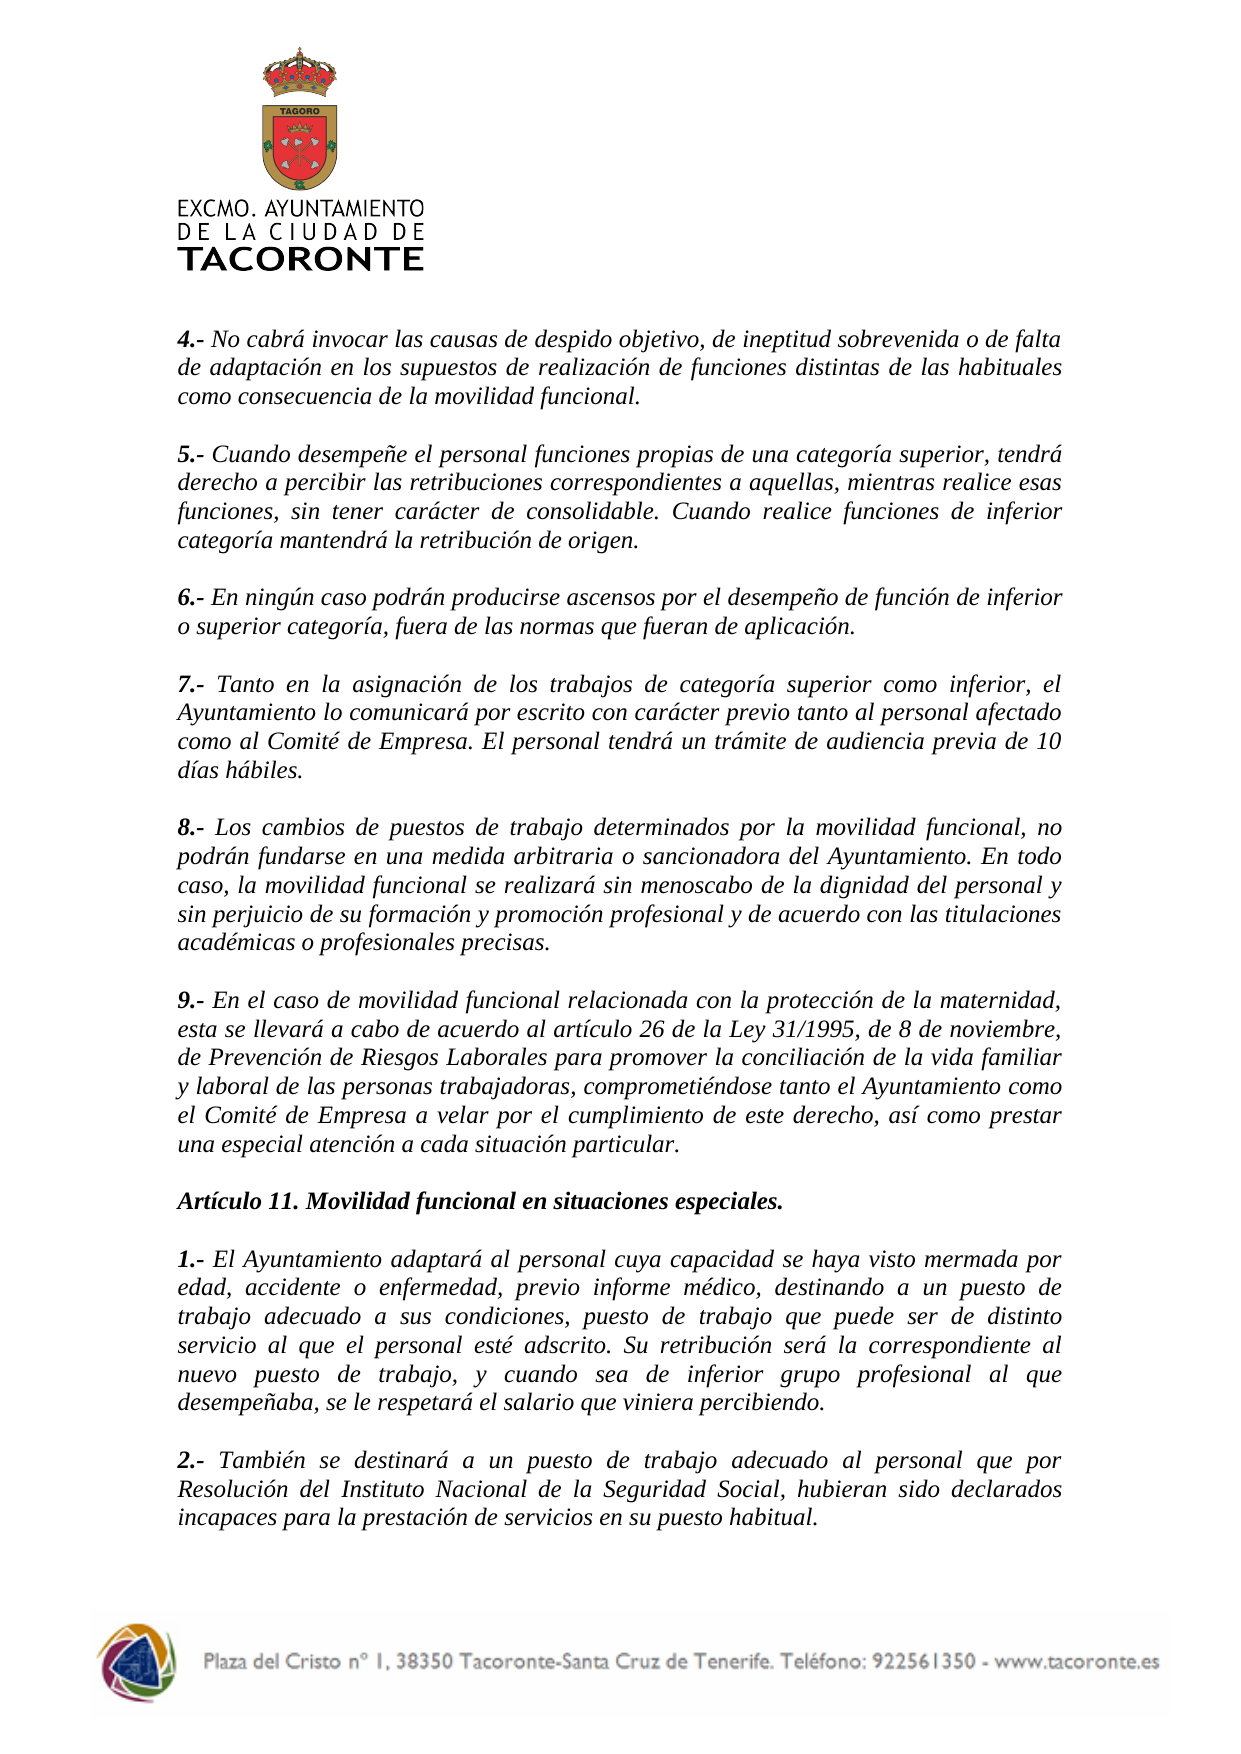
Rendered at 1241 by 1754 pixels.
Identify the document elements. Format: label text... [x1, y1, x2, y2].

picture [90, 1610, 1170, 1718]
picture [177, 47, 424, 271]
text 7.- Tanto en la asignación de los trabajos de categoría superior como inferior, el Ayuntamiento lo comunicará por escrito con carácter previo tanto al personal afectado como al Comité de Empresa. El personal tendrá un trámite de audiencia previa de 10 días hábiles. [177, 669, 1063, 784]
text 4.- No cabrá invocar las causas de despido objetivo, de ineptitud sobrevenida o de falta de adaptación en los supuestos de realización de funciones distintas de las habituales como consecuencia de la movilidad funcional. [177, 324, 1063, 410]
text 2.- También se destinará a un puesto de trabajo adecuado al personal que por Resolución del Instituto Nacional de la Seguridad Social, hubieran sido declarados incapaces para la prestación de servicios en su puesto habitual. [177, 1445, 1063, 1531]
text 1.- El Ayuntamiento adaptará al personal cuya capacidad se haya visto mermada por edad, accidente o enfermedad, previo informe médico, destinando a un puesto de trabajo adecuado a sus condiciones, puesto de trabajo que puede ser de distinto servicio al que el personal esté adscrito. Su retribución será la correspondiente al nuevo puesto de trabajo, y cuando sea de inferior grupo profesional al que desempeñaba, se le respetará el salario que viniera percibiendo. [177, 1244, 1063, 1416]
text 9.- En el caso de movilidad funcional relacionada con la protección de la maternidad, esta se llevará a cabo de acuerdo al artículo 26 de la Ley 31/1995, de 8 de noviembre, de Prevención de Riesgos Laborales para promover la conciliación de la vida familiar y laboral de las personas trabajadoras, comprometiéndose tanto el Ayuntamiento como el Comité de Empresa a velar por el cumplimiento de este derecho, así como prestar una especial atención a cada situación particular. [177, 985, 1063, 1157]
text 5.- Cuando desempeñe el personal funciones propias de una categoría superior, tendrá derecho a percibir las retribuciones correspondientes a aquellas, mientras realice esas funciones, sin tener carácter de consolidable. Cuando realice funciones de inferior categoría mantendrá la retribución de origen. [177, 439, 1063, 554]
text 6.- En ningún caso podrán producirse ascensos por el desempeño de función de inferior o superior categoría, fuera de las normas que fueran de aplicación. [177, 582, 1063, 640]
text Artículo 11. Movilidad funcional en situaciones especiales. [177, 1186, 1063, 1215]
text 8.- Los cambios de puestos de trabajo determinados por la movilidad funcional, no podrán fundarse en una medida arbitraria o sancionadora del Ayuntamiento. En todo caso, la movilidad funcional se realizará sin menoscabo de la dignidad del personal y sin perjuicio de su formación y promoción profesional y de acuerdo con las titulaciones académicas o profesionales precisas. [177, 812, 1063, 956]
